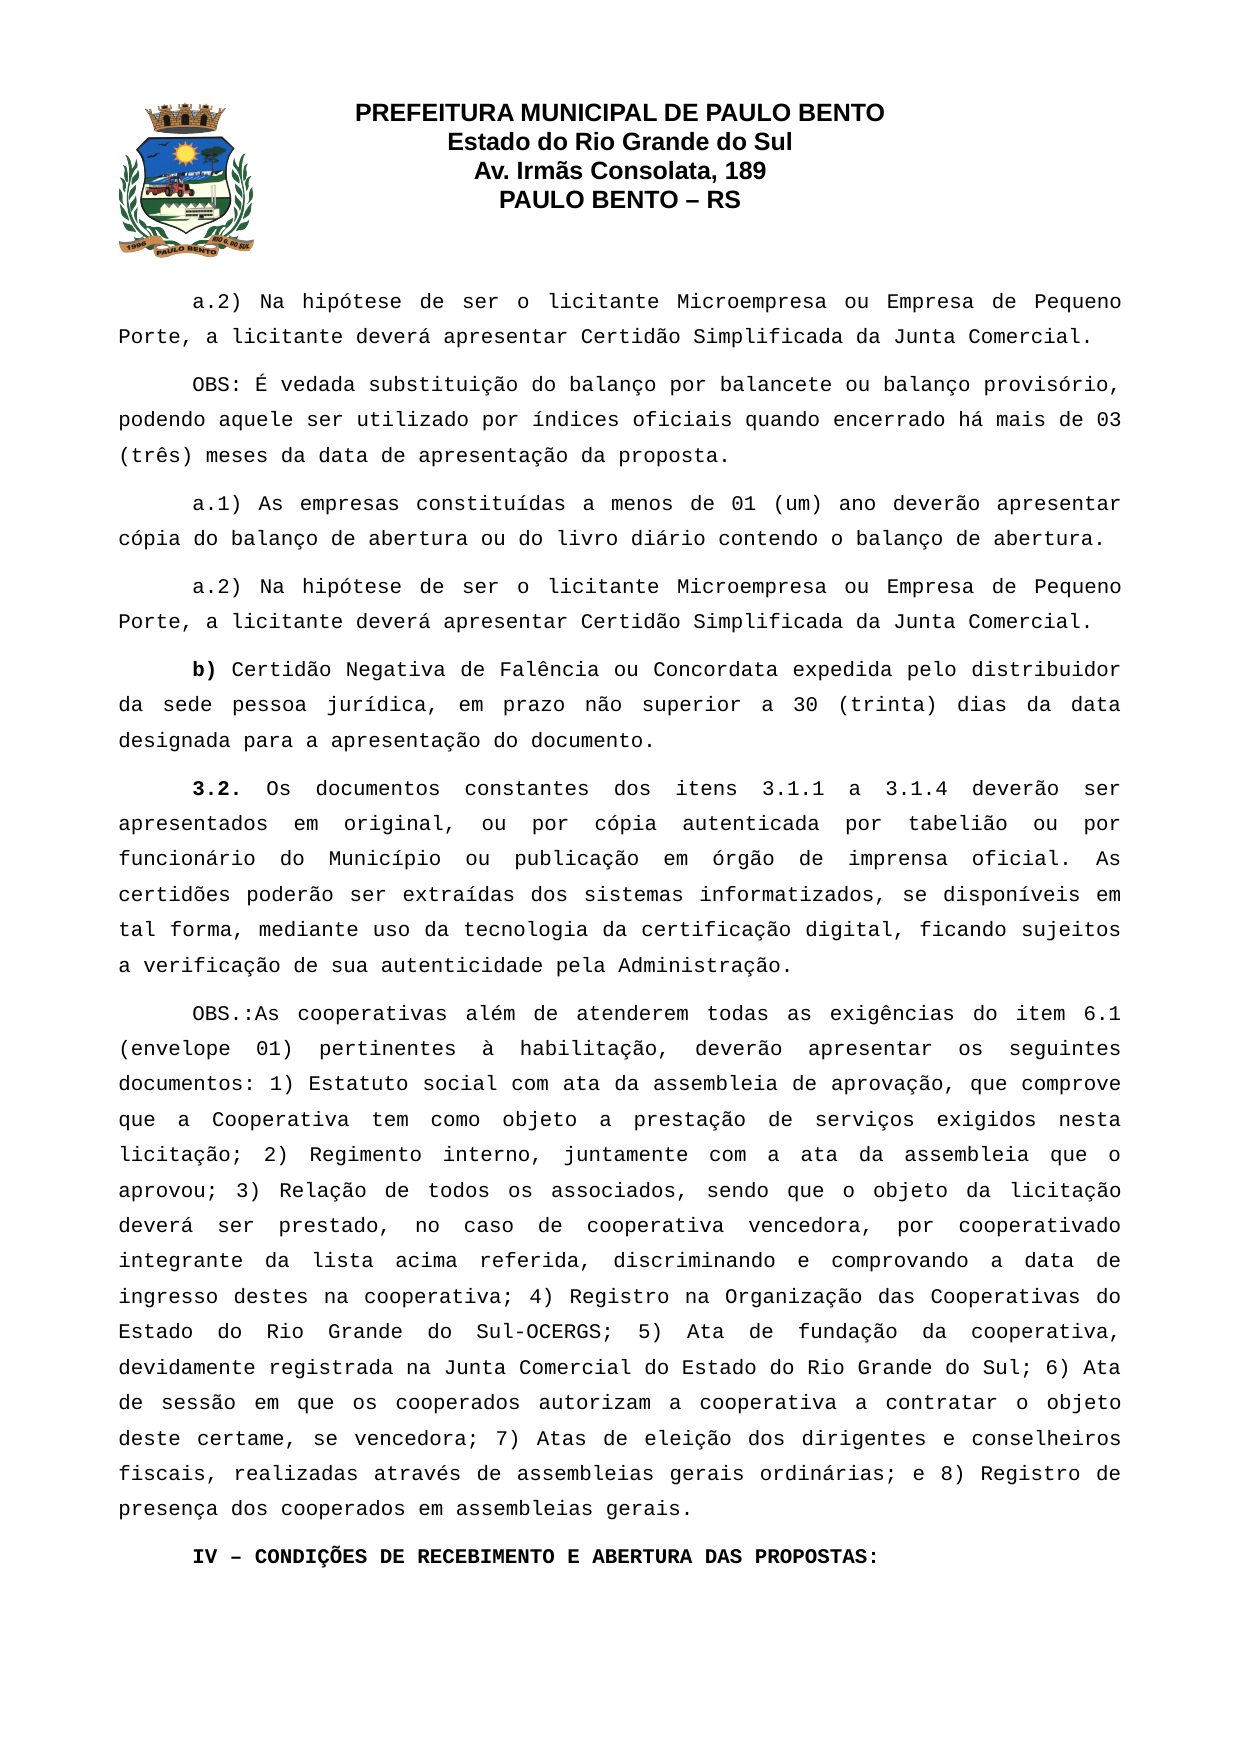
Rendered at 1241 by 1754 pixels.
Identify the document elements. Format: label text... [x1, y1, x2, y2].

text IV – CONDIÇÕES DE RECEBIMENTO E ABERTURA DAS PROPOSTAS: [118, 1546, 1122, 1570]
text OBS: É vedada substituição do balanço por balancete ou balanço provisório, podendo aquele ser utilizado por índices oficiais quando encerrado há mais de 03 (três) meses da data de apresentação da proposta. [118, 374, 1122, 468]
text a.1) As empresas constituídas a menos de 01 (um) ano deverão apresentar cópia do balanço de abertura ou do livro diário contendo o balanço de abertura. [118, 492, 1122, 552]
text a.2) Na hipótese de ser o licitante Microempresa ou Empresa de Pequeno Porte, a licitante deverá apresentar Certidão Simplificada da Junta Comercial. [118, 291, 1122, 350]
text b) Certidão Negativa de Falência ou Concordata expedida pelo distribuidor da sede pessoa jurídica, em prazo não superior a 30 (trinta) dias da data designada para a apresentação do documento. [118, 659, 1122, 753]
text OBS.:As cooperativas além de atenderem todas as exigências do item 6.1 (envelope 01) pertinentes à habilitação, deverão apresentar os seguintes documentos: 1) Estatuto social com ata da assembleia de aprovação, que comprove que a Cooperativa tem como objeto a prestação de serviços exigidos nesta licitação; 2) Regimento interno, juntamente com a ata da assembleia que o aprovou; 3) Relação de todos os associados, sendo que o objeto da licitação deverá ser prestado, no caso de cooperativa vencedora, por cooperativado integrante da lista acima referida, discriminando e comprovando a data de ingresso destes na cooperativa; 4) Registro na Organização das Cooperativas do Estado do Rio Grande do Sul-OCERGS; 5) Ata de fundação da cooperativa, devidamente registrada na Junta Comercial do Estado do Rio Grande do Sul; 6) Ata de sessão em que os cooperados autorizam a cooperativa a contratar o objeto deste certame, se vencedora; 7) Atas de eleição dos dirigentes e conselheiros fiscais, realizadas através de assembleias gerais ordinárias; e 8) Registro de presença dos cooperados em assembleias gerais. [118, 1002, 1122, 1522]
text 3.2. Os documentos constantes dos itens 3.1.1 a 3.1.4 deverão ser apresentados em original, ou por cópia autenticada por tabelião ou por funcionário do Município ou publicação em órgão de imprensa oficial. As certidões poderão ser extraídas dos sistemas informatizados, se disponíveis em tal forma, mediante uso da tecnologia da certificação digital, ficando sujeitos a verificação de sua autenticidade pela Administração. [118, 778, 1122, 978]
text a.2) Na hipótese de ser o licitante Microempresa ou Empresa de Pequeno Porte, a licitante deverá apresentar Certidão Simplificada da Junta Comercial. [118, 576, 1122, 635]
